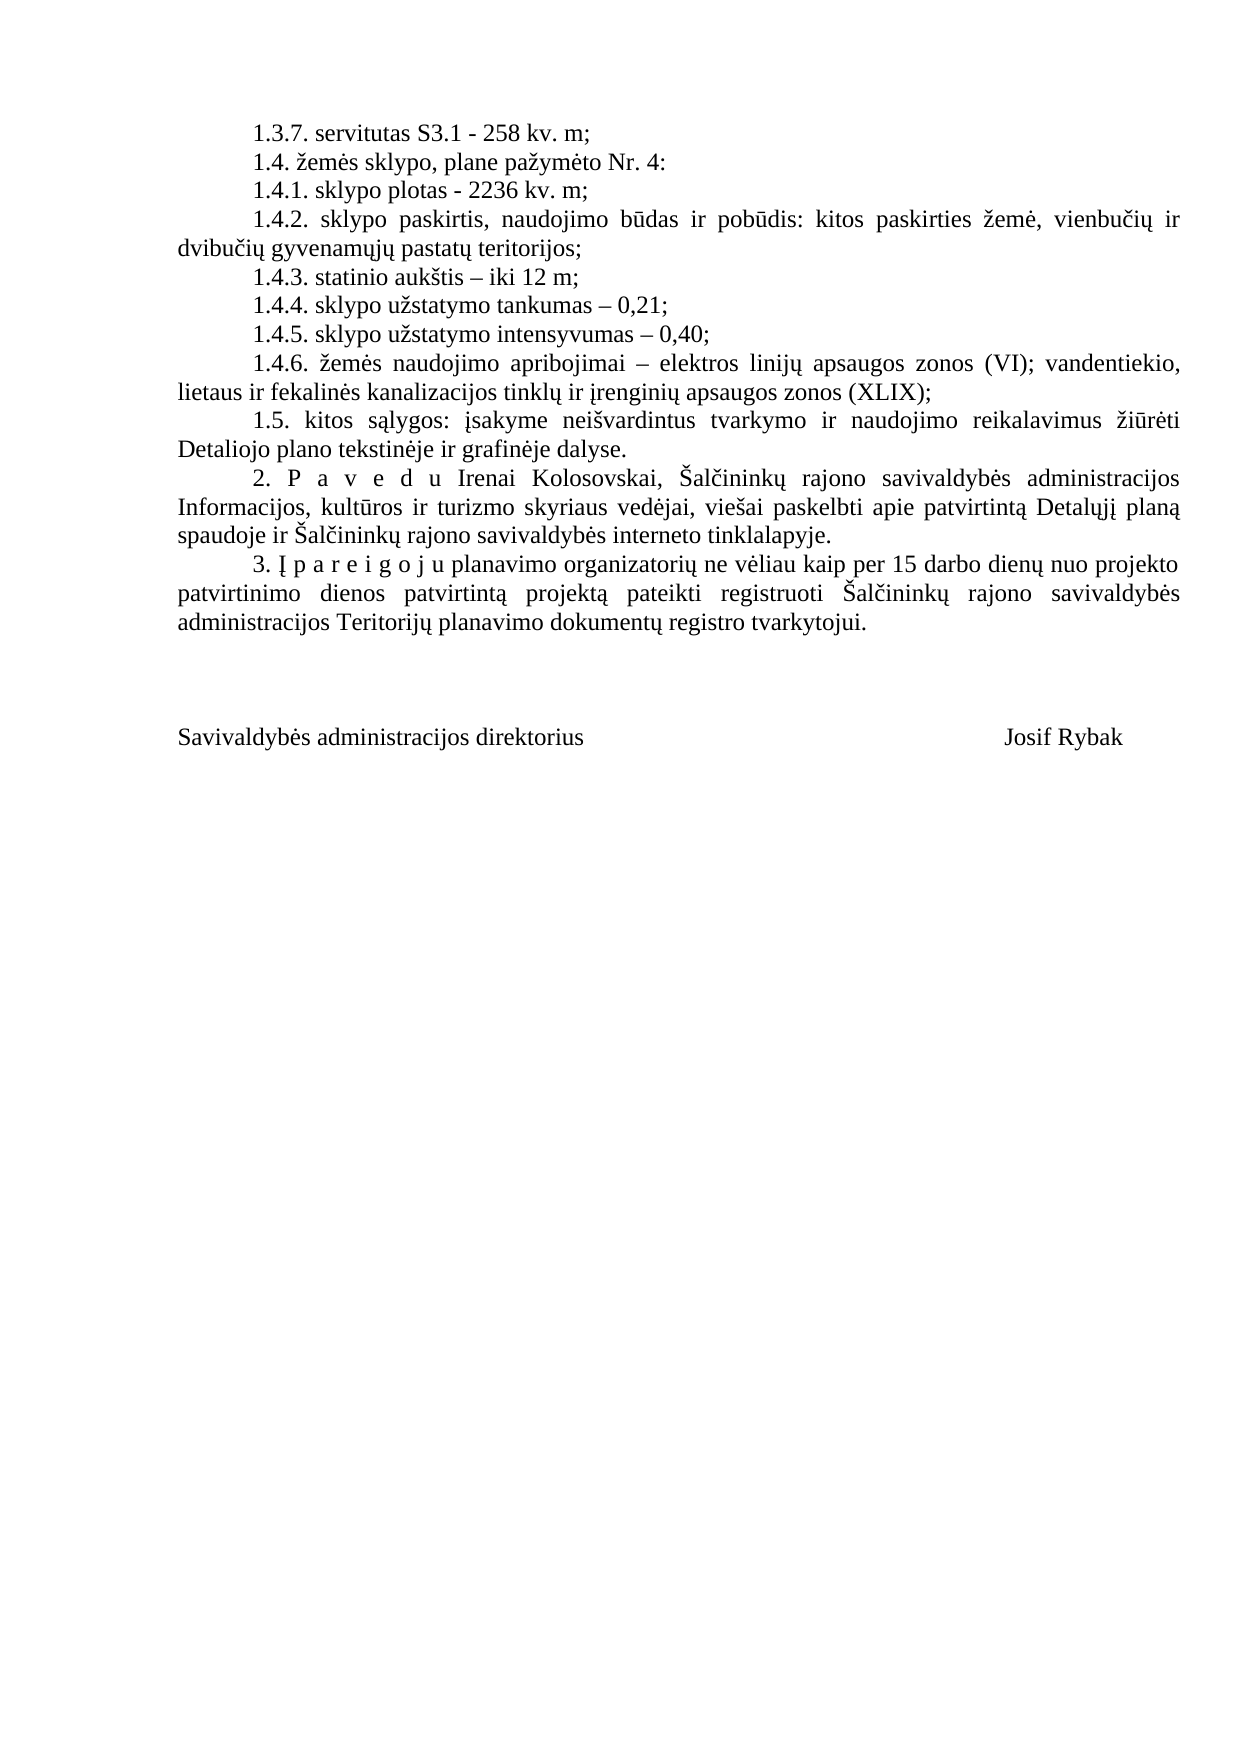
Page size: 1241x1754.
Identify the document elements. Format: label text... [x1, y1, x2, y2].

text Savivaldybės administracijos direktorius Josif Rybak [177, 722, 1181, 751]
text 1.4.5. sklypo užstatymo intensyvumas – 0,40; [252, 319, 1181, 348]
text 2. P a v e d u Irenai Kolosovskai, Šalčininkų rajono savivaldybės administracijos Informacijos, kultūros ir turizmo skyriaus vedėjai, viešai paskelbti apie patvirtintą Detalųjį planą spaudoje ir Šalčininkų rajono savivaldybės interneto tinklalapyje. [177, 463, 1181, 549]
text 1.3.7. servitutas S3.1 - 258 kv. m; [177, 118, 1181, 147]
text 1.4.6. žemės naudojimo apribojimai – elektros linijų apsaugos zonos (VI); vandentiekio, lietaus ir fekalinės kanalizacijos tinklų ir įrenginių apsaugos zonos (XLIX); [177, 348, 1181, 406]
text 3. Į p a r e i g o j u planavimo organizatorių ne vėliau kaip per 15 darbo dienų nuo projekto patvirtinimo dienos patvirtintą projektą pateikti registruoti Šalčininkų rajono savivaldybės administracijos Teritorijų planavimo dokumentų registro tvarkytojui. [177, 549, 1181, 636]
text 1.4.4. sklypo užstatymo tankumas – 0,21; [252, 291, 1181, 319]
text 1.4.1. sklypo plotas - 2236 kv. m; [252, 176, 1181, 204]
text 1.5. kitos sąlygos: įsakyme neišvardintus tvarkymo ir naudojimo reikalavimus žiūrėti Detaliojo plano tekstinėje ir grafinėje dalyse. [177, 406, 1181, 463]
text 1.4.2. sklypo paskirtis, naudojimo būdas ir pobūdis: kitos paskirties žemė, vienbučių ir dvibučių gyvenamųjų pastatų teritorijos; [177, 204, 1181, 262]
text 1.4. žemės sklypo, plane pažymėto Nr. 4: [252, 147, 1181, 176]
text 1.4.3. statinio aukštis – iki 12 m; [177, 262, 1181, 291]
